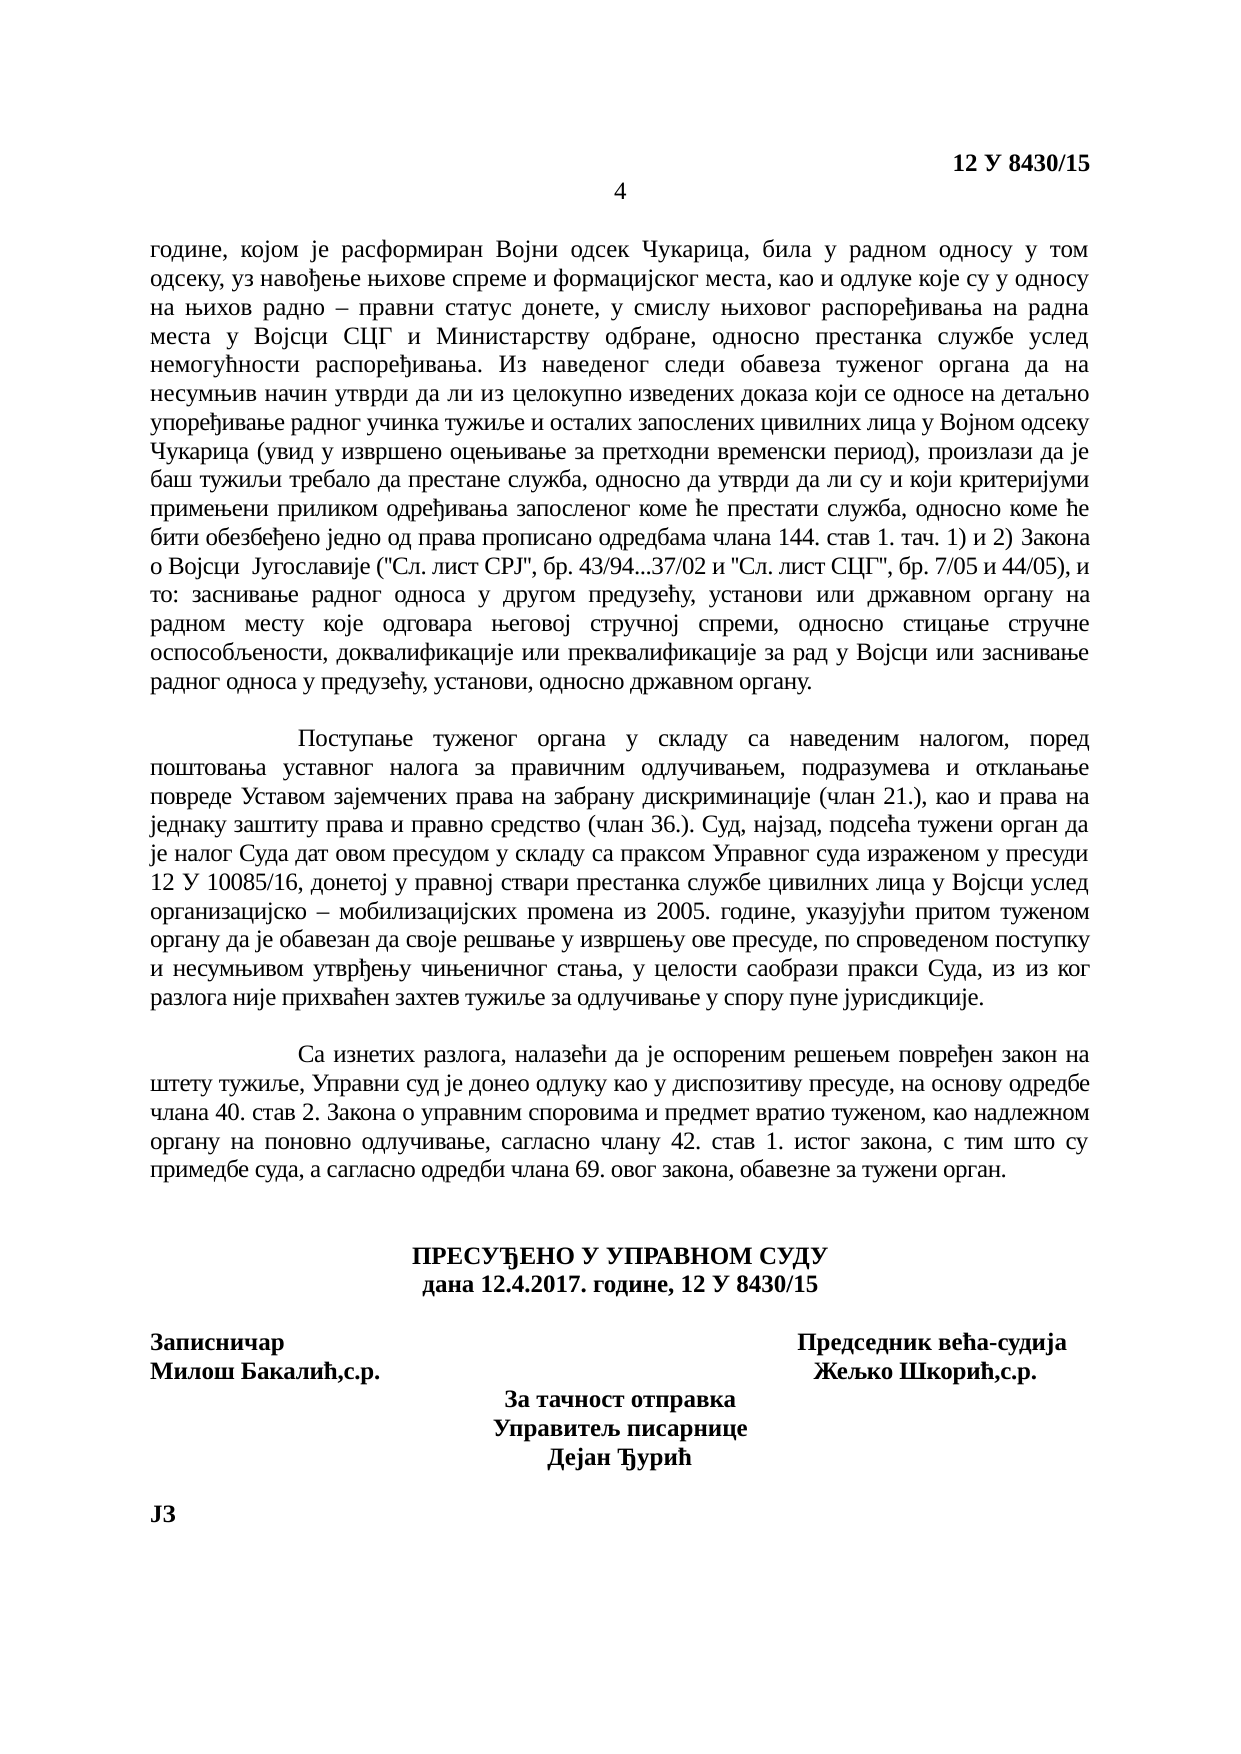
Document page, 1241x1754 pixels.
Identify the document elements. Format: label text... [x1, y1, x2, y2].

text За тачност отправка [150, 1384, 1090, 1413]
text дана 12.4.2017. године, 12 У 8430/15 [150, 1269, 1090, 1298]
text Са изнетих разлога, налазећи да је оспореним решењем повређен закон на штету тужиље, Управни суд је донео одлуку као у диспозитиву пресуде, на основу одредбе члана 40. став 2. Закона о управним споровима и предмет вратио туженом, као надлежном органу на поновно одлучивање, сагласно члану 42. став 1. истог закона, с тим што су примедбе суда, а сагласно одредби члана 69. овог закона, обавезне за тужени орган. [150, 1039, 1090, 1183]
text Милош Бакалић,с.р. Жељко Шкорић,с.р. [150, 1356, 1090, 1384]
text Поступање туженог органа у складу са наведеним налогом, поред поштовања уставног налога за правичним одлучивањем, подразумева и отклањање повреде Уставом зајемчених права на забрану дискриминације (члан 21.), као и права на једнаку заштиту права и правно средство (члан 36.). Суд, најзад, подсећа тужени орган да је налог Суда дат овом пресудом у складу са праксом Управног суда израженом у пресуди 12 У 10085/16, донетој у правној ствари престанка службе цивилних лица у Војсци услед организацијско – мобилизацијских промена из 2005. године, указујући притом туженом органу да је обавезан да своје решвање у извршењу ове пресуде, по спроведеном поступку и несумњивом утврђењу чињеничног стања, у целости саобрази пракси Суда, из из ког разлога није прихваћен захтев тужиље за одлучивање у спору пуне јурисдикције. [150, 723, 1090, 1011]
text Дејан Ђурић [150, 1442, 1089, 1471]
text ПРЕСУЂЕНО У УПРАВНОМ СУДУ [150, 1241, 1090, 1269]
text године, којом је расформиран Војни одсек Чукарица, била у радном односу у том одсеку, уз навођење њихове спреме и формацијског места, као и одлуке које су у односу на њихов радно – правни статус донете, у смислу њиховог распоређивања на радна места у Војсци СЦГ и Министарству одбране, односно престанка службе услед немогућности распоређивања. Из наведеног следи обавеза туженог органа да на несумњив начин утврди да ли из целокупно изведених доказа који се односе на детаљно упоређивање радног учинка тужиље и осталих запослених цивилних лица у Војном одсеку Чукарица (увид у извршено оцењивање за претходни временски период), произлази да је баш тужиљи требало да престане служба, односно да утврди да ли су и који критеријуми примењени приликом одређивања запосленог коме ће престати служба, односно коме ће бити обезбеђено једно од права прописано одредбама члана 144. став 1. тач. 1) и 2) Закона о Војсци Југославије (''Сл. лист СРЈ'', бр. 43/94...37/02 и ''Сл. лист СЦГ'', бр. 7/05 и 44/05), и то: заснивање радног односа у другом предузећу, установи или државном органу на радном месту које одговара његовој стручној спреми, односно стицање стручне оспособљености, доквалификације или преквалификације за рад у Војсци или заснивање радног односа у предузећу, установи, односно државном органу. [150, 234, 1090, 694]
text ЈЗ [150, 1499, 1089, 1528]
text Записничар Председник већа-судија [150, 1327, 1090, 1356]
text Управитељ писарнице [150, 1413, 1090, 1442]
